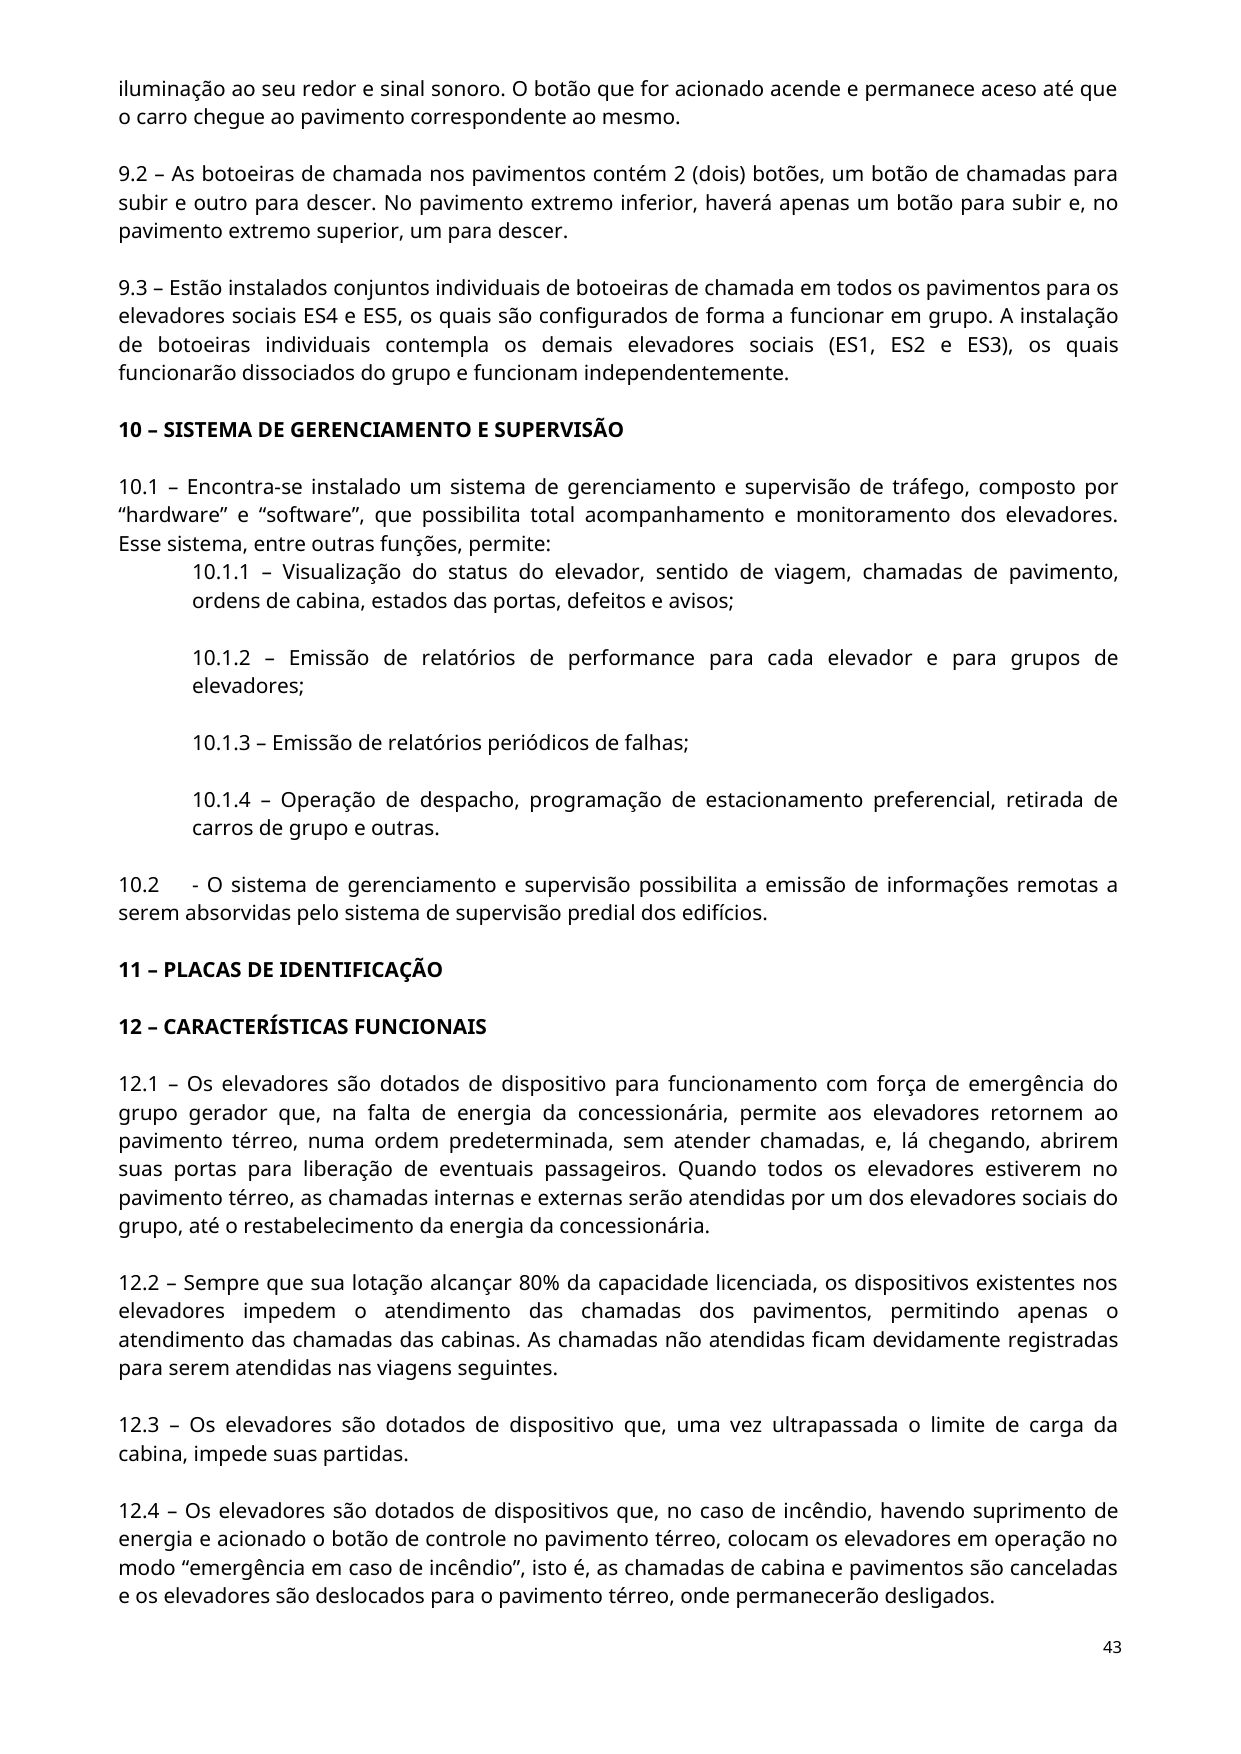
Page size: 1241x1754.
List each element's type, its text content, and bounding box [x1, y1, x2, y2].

text 12.1 – Os elevadores são dotados de dispositivo para funcionamento com força de emergência do grupo gerador que, na falta de energia da concessionária, permite aos elevadores retornem ao pavimento térreo, numa ordem predeterminada, sem atender chamadas, e, lá chegando, abrirem suas portas para liberação de eventuais passageiros. Quando todos os elevadores estiverem no pavimento térreo, as chamadas internas e externas serão atendidas por um dos elevadores sociais do grupo, até o restabelecimento da energia da concessionária. [118, 1069, 1120, 1240]
text 11 – PLACAS DE IDENTIFICAÇÃO [118, 955, 1120, 984]
text 12.2 – Sempre que sua lotação alcançar 80% da capacidade licenciada, os dispositivos existentes nos elevadores impedem o atendimento das chamadas dos pavimentos, permitindo apenas o atendimento das chamadas das cabinas. As chamadas não atendidas ficam devidamente registradas para serem atendidas nas viagens seguintes. [118, 1268, 1120, 1382]
text 10 – SISTEMA DE GERENCIAMENTO E SUPERVISÃO [118, 415, 1120, 443]
text 10.1.3 – Emissão de relatórios periódicos de falhas; [192, 728, 1120, 756]
text 10.1.1 – Visualização do status do elevador, sentido de viagem, chamadas de pavimento, ordens de cabina, estados das portas, defeitos e avisos; [192, 557, 1120, 614]
text 12 – CARACTERÍSTICAS FUNCIONAIS [118, 1012, 1120, 1041]
text 9.3 – Estão instalados conjuntos individuais de botoeiras de chamada em todos os pavimentos para os elevadores sociais ES4 e ES5, os quais são configurados de forma a funcionar em grupo. A instalação de botoeiras individuais contempla os demais elevadores sociais (ES1, ES2 e ES3), os quais funcionarão dissociados do grupo e funcionam independentemente. [118, 273, 1120, 387]
text 12.3 – Os elevadores são dotados de dispositivo que, uma vez ultrapassada o limite de carga da cabina, impede suas partidas. [118, 1410, 1120, 1467]
text iluminação ao seu redor e sinal sonoro. O botão que for acionado acende e permanece aceso até que o carro chegue ao pavimento correspondente ao mesmo. [118, 74, 1120, 131]
text 12.4 – Os elevadores são dotados de dispositivos que, no caso de incêndio, havendo suprimento de energia e acionado o botão de controle no pavimento térreo, colocam os elevadores em operação no modo “emergência em caso de incêndio”, isto é, as chamadas de cabina e pavimentos são canceladas e os elevadores são deslocados para o pavimento térreo, onde permanecerão desligados. [118, 1496, 1120, 1609]
text 9.2 – As botoeiras de chamada nos pavimentos contém 2 (dois) botões, um botão de chamadas para subir e outro para descer. No pavimento extremo inferior, haverá apenas um botão para subir e, no pavimento extremo superior, um para descer. [118, 159, 1120, 244]
text 10.1.2 – Emissão de relatórios de performance para cada elevador e para grupos de elevadores; [192, 643, 1120, 699]
text 10.1.4 – Operação de despacho, programação de estacionamento preferencial, retirada de carros de grupo e outras. [192, 785, 1120, 842]
text 10.1 – Encontra-se instalado um sistema de gerenciamento e supervisão de tráfego, composto por “hardware” e “software”, que possibilita total acompanhamento e monitoramento dos elevadores. Esse sistema, entre outras funções, permite: [118, 472, 1120, 557]
text 10.2 - O sistema de gerenciamento e supervisão possibilita a emissão de informações remotas a serem absorvidas pelo sistema de supervisão predial dos edifícios. [118, 870, 1120, 927]
